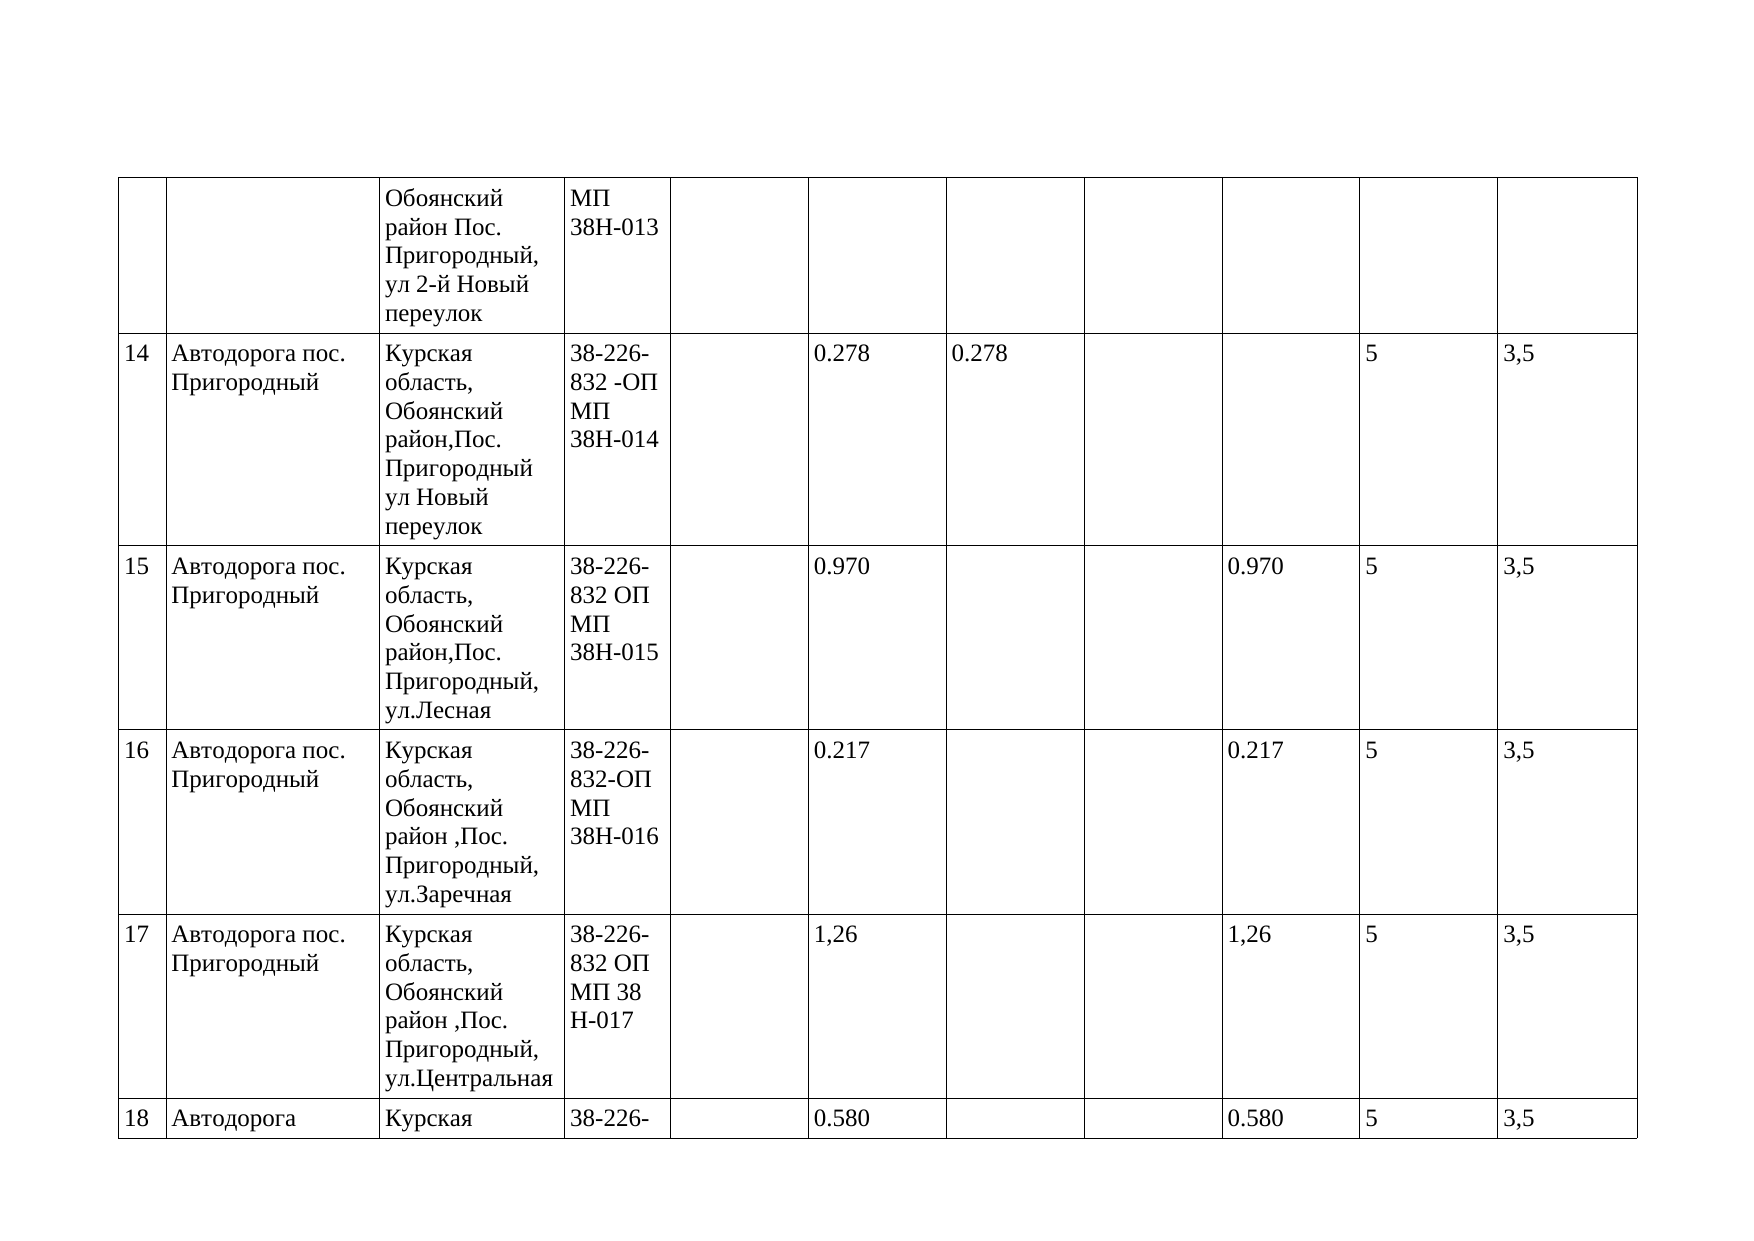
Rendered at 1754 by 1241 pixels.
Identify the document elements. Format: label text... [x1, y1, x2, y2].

table_cell Курская [380, 1099, 564, 1138]
table_cell [671, 334, 808, 545]
table_cell 38-226- [565, 1099, 670, 1138]
table_cell [1360, 178, 1497, 332]
table_cell 3,5 [1498, 546, 1637, 729]
table_cell 14 [119, 334, 166, 545]
table_cell 0.970 [809, 546, 946, 729]
table_cell [1085, 546, 1222, 729]
table_cell 0.970 [1223, 546, 1359, 729]
table_cell 16 [119, 730, 166, 913]
table_cell Курская область, Обоянский район ,Пос. Пригородный, ул.Заречная [380, 730, 564, 913]
table_cell 38-226-832-ОП МП 38Н-016 [565, 730, 670, 913]
table_cell Автодорога пос. Пригородный [167, 730, 379, 913]
table_cell 0.580 [809, 1099, 946, 1138]
table_cell [1085, 915, 1222, 1097]
table_cell [947, 1099, 1084, 1138]
table_cell 3,5 [1498, 1099, 1637, 1138]
table_cell [671, 1099, 808, 1138]
table_cell [1498, 178, 1637, 332]
table_cell 5 [1360, 730, 1497, 913]
table_cell 0.217 [1223, 730, 1359, 913]
table_cell [809, 178, 946, 332]
table_cell [1085, 730, 1222, 913]
table_cell [1085, 178, 1222, 332]
table_cell 3,5 [1498, 730, 1637, 913]
table_cell [1085, 334, 1222, 545]
table_cell 0.217 [809, 730, 946, 913]
table_cell Автодорога [167, 1099, 379, 1138]
table_cell [947, 546, 1084, 729]
table_cell 5 [1360, 334, 1497, 545]
table_cell 5 [1360, 546, 1497, 729]
table_cell [671, 730, 808, 913]
table_cell 0.278 [809, 334, 946, 545]
table_cell [671, 178, 808, 332]
table_cell [1085, 1099, 1222, 1138]
table_cell 0.580 [1223, 1099, 1359, 1138]
table_cell [1223, 178, 1359, 332]
table_cell МП 38Н-013 [565, 178, 670, 332]
table_cell 38-226-832 ОП МП 38Н-015 [565, 546, 670, 729]
table_cell [167, 178, 379, 332]
table_cell 0.278 [947, 334, 1084, 545]
table_cell 15 [119, 546, 166, 729]
table_cell [671, 546, 808, 729]
table_cell Курская область, Обоянский район,Пос. Пригородный, ул.Лесная [380, 546, 564, 729]
table_cell 5 [1360, 1099, 1497, 1138]
table_cell 18 [119, 1099, 166, 1138]
table_cell 1,26 [1223, 915, 1359, 1097]
table_cell [947, 915, 1084, 1097]
table_cell 1,26 [809, 915, 946, 1097]
table_cell 3,5 [1498, 334, 1637, 545]
table_cell Обоянский район Пос. Пригородный, ул 2-й Новый переулок [380, 178, 564, 332]
table_cell [947, 730, 1084, 913]
table_cell 38-226-832 ОП МП 38 Н-017 [565, 915, 670, 1097]
table_cell 17 [119, 915, 166, 1097]
table_cell 5 [1360, 915, 1497, 1097]
table_cell [671, 915, 808, 1097]
table_cell Автодорога пос. Пригородный [167, 546, 379, 729]
table_cell [1223, 334, 1359, 545]
table_cell 38-226-832 -ОП МП 38Н-014 [565, 334, 670, 545]
table_cell Курская область, Обоянский район ,Пос. Пригородный, ул.Центральная [380, 915, 564, 1097]
table_cell Автодорога пос. Пригородный [167, 915, 379, 1097]
table_cell Курская область, Обоянский район,Пос. Пригородный ул Новый переулок [380, 334, 564, 545]
table_cell [119, 178, 166, 332]
table_cell Автодорога пос. Пригородный [167, 334, 379, 545]
table_cell [947, 178, 1084, 332]
table_cell 3,5 [1498, 915, 1637, 1097]
